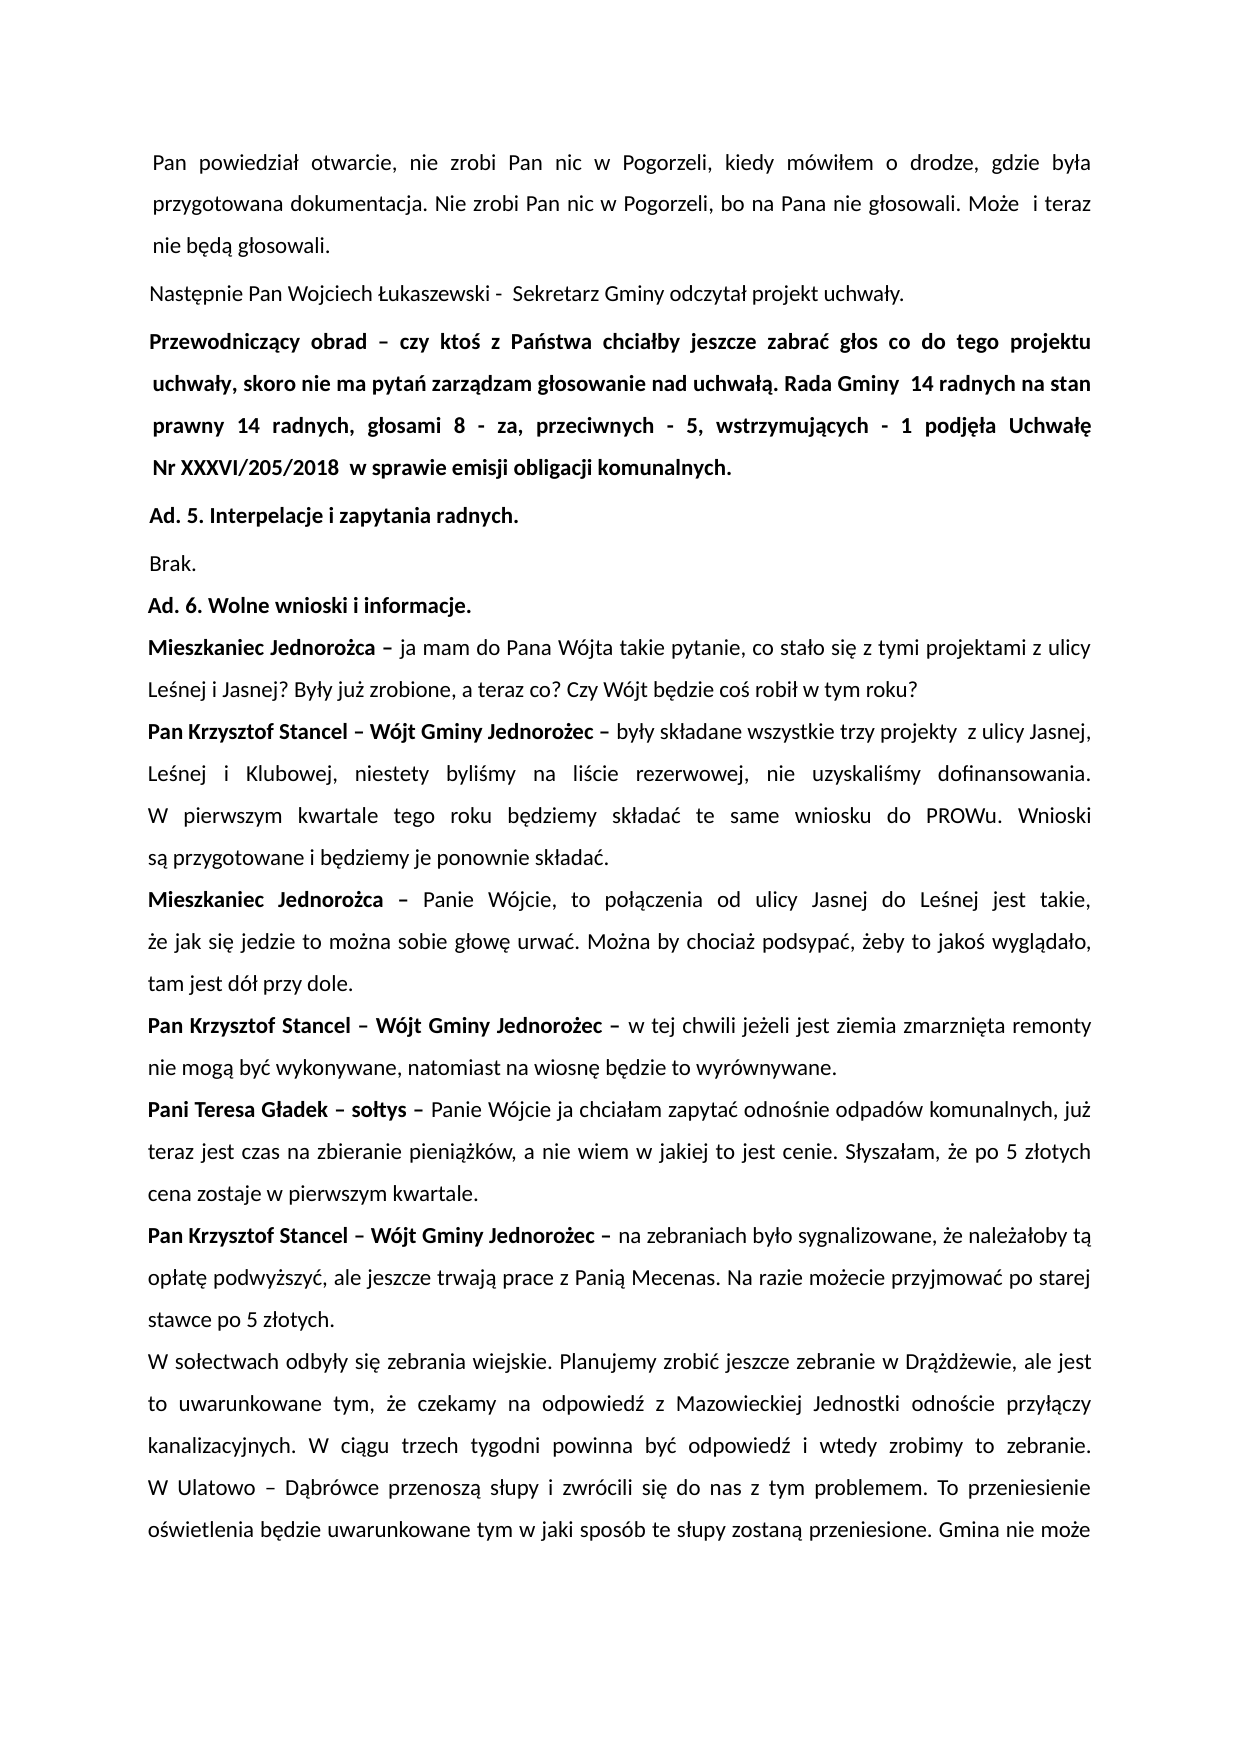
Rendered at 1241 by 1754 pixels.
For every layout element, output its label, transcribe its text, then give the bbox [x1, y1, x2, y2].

text Pan Krzysztof Stancel – Wójt Gminy Jednorożec – w tej chwili jeżeli jest ziemia zmarznięta remonty nie mogą być wykonywane, natomiast na wiosnę będzie to wyrównywane. [148, 1011, 1093, 1081]
text W sołectwach odbyły się zebrania wiejskie. Planujemy zrobić jeszcze zebranie w Drążdżewie, ale jest to uwarunkowane tym, że czekamy na odpowiedź z Mazowieckiej Jednostki odnoście przyłączy kanalizacyjnych. W ciągu trzech tygodni powinna być odpowiedź i wtedy zrobimy to zebranie. W Ulatowo – Dąbrówce przenoszą słupy i zwrócili się do nas z tym problemem. To przeniesienie oświetlenia będzie uwarunkowane tym w jaki sposób te słupy zostaną przeniesione. Gmina nie może [148, 1347, 1093, 1543]
text Pan Krzysztof Stancel – Wójt Gminy Jednorożec – na zebraniach było sygnalizowane, że należałoby tą opłatę podwyższyć, ale jeszcze trwają prace z Panią Mecenas. Na razie możecie przyjmować po starej stawce po 5 złotych. [148, 1221, 1093, 1333]
text Brak. [149, 549, 1093, 577]
text Następnie Pan Wojciech Łukaszewski - Sekretarz Gminy odczytał projekt uchwały. [149, 279, 1093, 307]
text Pan powiedział otwarcie, nie zrobi Pan nic w Pogorzeli, kiedy mówiłem o drodze, gdzie była przygotowana dokumentacja. Nie zrobi Pan nic w Pogorzeli, bo na Pana nie głosowali. Może i teraz nie będą głosowali. [149, 148, 1093, 259]
text Mieszkaniec Jednorożca – Panie Wójcie, to połączenia od ulicy Jasnej do Leśnej jest takie, że jak się jedzie to można sobie głowę urwać. Można by chociaż podsypać, żeby to jakoś wyglądało, tam jest dół przy dole. [148, 885, 1093, 997]
text Pani Teresa Gładek – sołtys – Panie Wójcie ja chciałam zapytać odnośnie odpadów komunalnych, już teraz jest czas na zbieranie pieniążków, a nie wiem w jakiej to jest cenie. Słyszałam, że po 5 złotych cena zostaje w pierwszym kwartale. [148, 1095, 1093, 1207]
text Przewodniczący obrad – czy ktoś z Państwa chciałby jeszcze zabrać głos co do tego projektu uchwały, skoro nie ma pytań zarządzam głosowanie nad uchwałą. Rada Gminy 14 radnych na stan prawny 14 radnych, głosami 8 - za, przeciwnych - 5, wstrzymujących - 1 podjęła Uchwałę Nr XXXVI/205/2018 w sprawie emisji obligacji komunalnych. [149, 327, 1093, 481]
text Pan Krzysztof Stancel – Wójt Gminy Jednorożec – były składane wszystkie trzy projekty z ulicy Jasnej, Leśnej i Klubowej, niestety byliśmy na liście rezerwowej, nie uzyskaliśmy dofinansowania. W pierwszym kwartale tego roku będziemy składać te same wniosku do PROWu. Wnioski są przygotowane i będziemy je ponownie składać. [148, 717, 1093, 871]
text Mieszkaniec Jednorożca – ja mam do Pana Wójta takie pytanie, co stało się z tymi projektami z ulicy Leśnej i Jasnej? Były już zrobione, a teraz co? Czy Wójt będzie coś robił w tym roku? [148, 633, 1093, 703]
text Ad. 6. Wolne wnioski i informacje. [148, 591, 1093, 619]
text Ad. 5. Interpelacje i zapytania radnych. [149, 501, 1093, 529]
